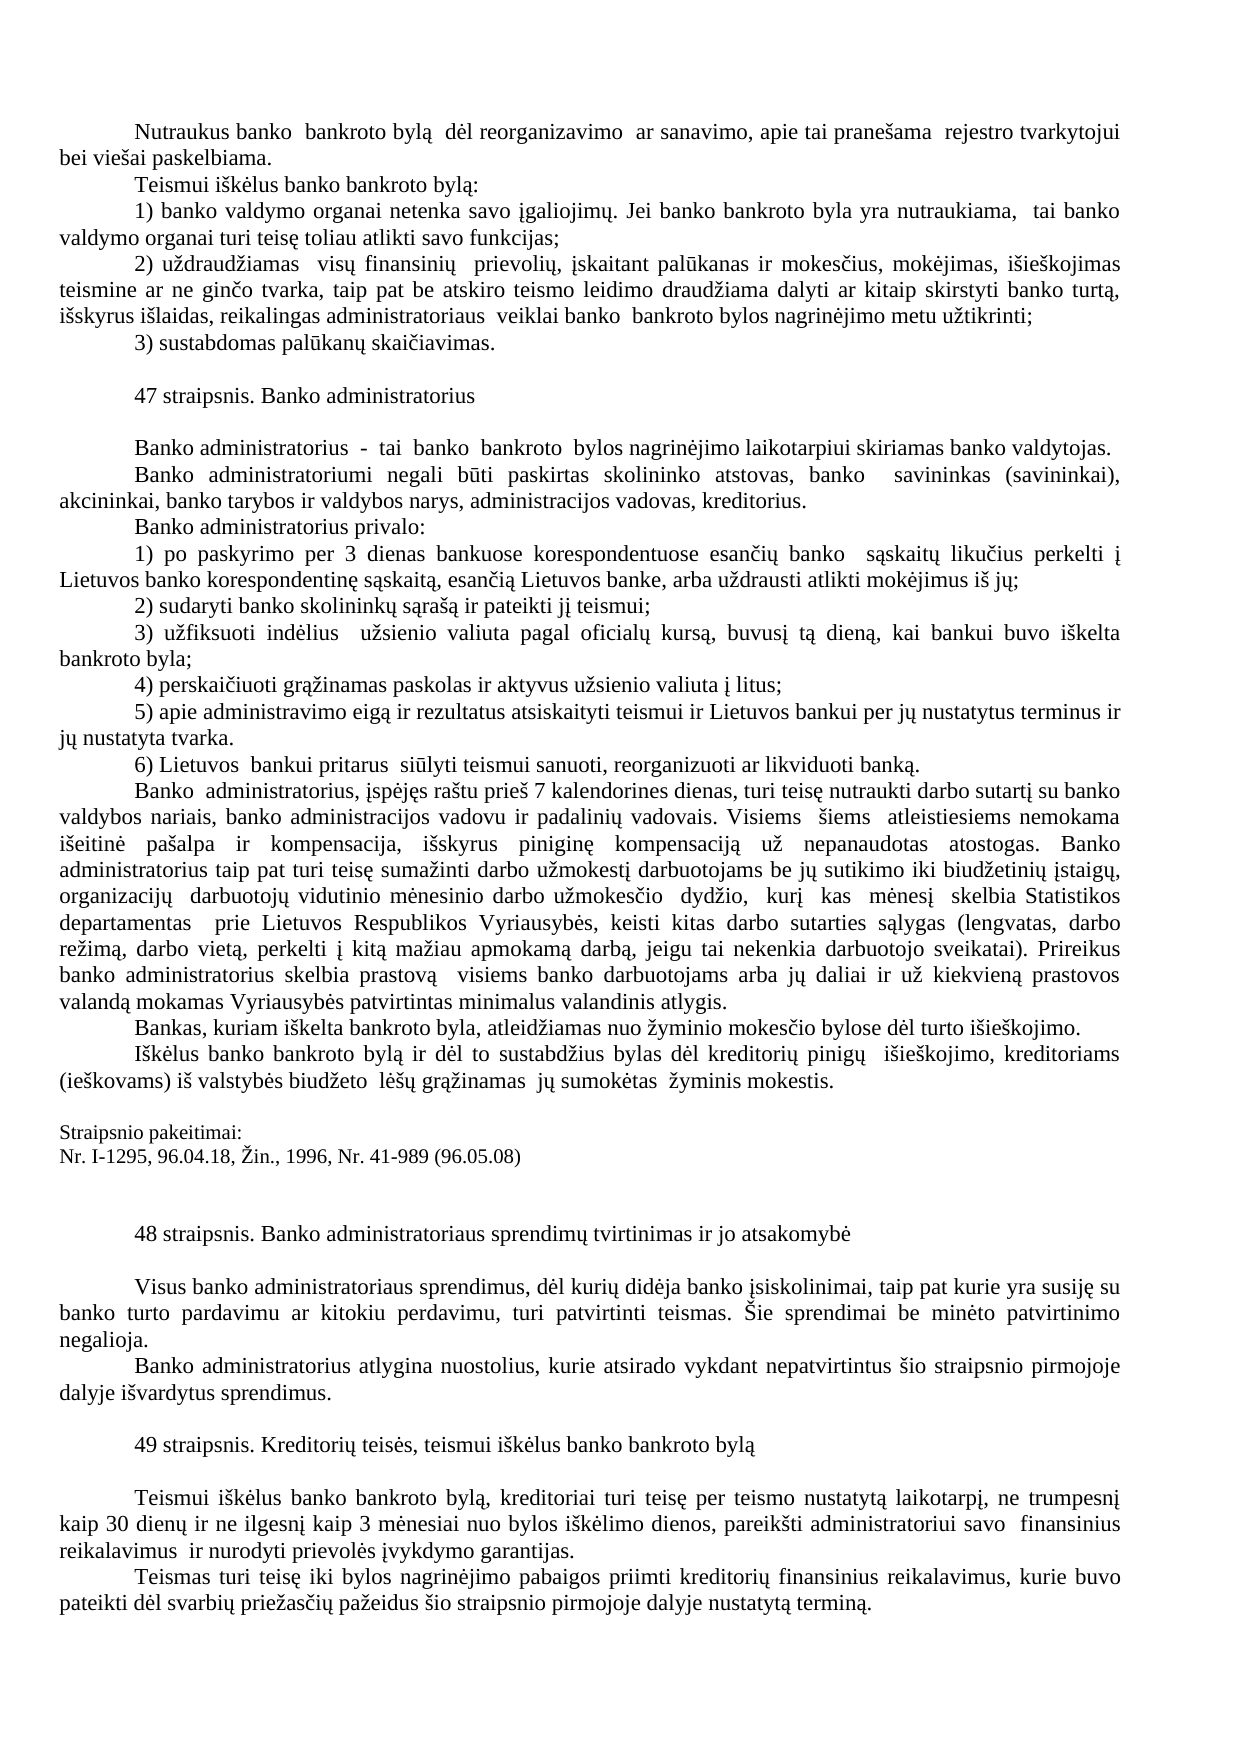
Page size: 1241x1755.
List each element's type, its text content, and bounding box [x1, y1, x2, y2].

text Banko administratorius - tai banko bankroto bylos nagrinėjimo laikotarpiui skiriamas banko valdytojas. [59, 434, 1122, 461]
text Banko administratorius atlygina nuostolius, kurie atsirado vykdant nepatvirtintus šio straipsnio pirmojoje dalyje išvardytus sprendimus. [59, 1352, 1122, 1405]
text 6) Lietuvos bankui pritarus siūlyti teismui sanuoti, reorganizuoti ar likviduoti banką. [59, 751, 1122, 777]
text 4) perskaičiuoti grąžinamas paskolas ir aktyvus užsienio valiuta į litus; [59, 672, 1122, 698]
text Bankas, kuriam iškelta bankroto byla, atleidžiamas nuo žyminio mokesčio bylose dėl turto išieškojimo. [59, 1014, 1122, 1041]
text 1) banko valdymo organai netenka savo įgaliojimų. Jei banko bankroto byla yra nutraukiama, tai banko valdymo organai turi teisę toliau atlikti savo funkcijas; [59, 197, 1122, 250]
text Iškėlus banko bankroto bylą ir dėl to sustabdžius bylas dėl kreditorių pinigų išieškojimo, kreditoriams (ieškovams) iš valstybės biudžeto lėšų grąžinamas jų sumokėtas žyminis mokestis. [59, 1041, 1122, 1093]
text 49 straipsnis. Kreditorių teisės, teismui iškėlus banko bankroto bylą [59, 1431, 1122, 1458]
text Teismui iškėlus banko bankroto bylą, kreditoriai turi teisę per teismo nustatytą laikotarpį, ne trumpesnį kaip 30 dienų ir ne ilgesnį kaip 3 mėnesiai nuo bylos iškėlimo dienos, pareikšti administratoriui savo finansinius reikalavimus ir nurodyti prievolės įvykdymo garantijas. [59, 1484, 1122, 1563]
text 2) sudaryti banko skolininkų sąrašą ir pateikti jį teismui; [59, 592, 1122, 619]
text Visus banko administratoriaus sprendimus, dėl kurių didėja banko įsiskolinimai, taip pat kurie yra susiję su banko turto pardavimu ar kitokiu perdavimu, turi patvirtinti teismas. Šie sprendimai be minėto patvirtinimo negalioja. [59, 1273, 1122, 1352]
text 47 straipsnis. Banko administratorius [59, 382, 1122, 408]
text Nutraukus banko bankroto bylą dėl reorganizavimo ar sanavimo, apie tai pranešama rejestro tvarkytojui bei viešai paskelbiama. [59, 118, 1122, 171]
text 3) užfiksuoti indėlius užsienio valiuta pagal oficialų kursą, buvusį tą dieną, kai bankui buvo iškelta bankroto byla; [59, 619, 1122, 672]
text Banko administratoriumi negali būti paskirtas skolininko atstovas, banko savininkas (savininkai), akcininkai, banko tarybos ir valdybos narys, administracijos vadovas, kreditorius. [59, 461, 1122, 513]
text Nr. I-1295, 96.04.18, Žin., 1996, Nr. 41-989 (96.05.08) [59, 1144, 1122, 1168]
text Banko administratorius, įspėjęs raštu prieš 7 kalendorines dienas, turi teisę nutraukti darbo sutartį su banko valdybos nariais, banko administracijos vadovu ir padalinių vadovais. Visiems šiems atleistiesiems nemokama išeitinė pašalpa ir kompensacija, išskyrus piniginę kompensaciją už nepanaudotas atostogas. Banko administratorius taip pat turi teisę sumažinti darbo užmokestį darbuotojams be jų sutikimo iki biudžetinių įstaigų, organizacijų darbuotojų vidutinio mėnesinio darbo užmokesčio dydžio, kurį kas mėnesį skelbia Statistikos departamentas prie Lietuvos Respublikos Vyriausybės, keisti kitas darbo sutarties sąlygas (lengvatas, darbo režimą, darbo vietą, perkelti į kitą mažiau apmokamą darbą, jeigu tai nekenkia darbuotojo sveikatai). Prireikus banko administratorius skelbia prastovą visiems banko darbuotojams arba jų daliai ir už kiekvieną prastovos valandą mokamas Vyriausybės patvirtintas minimalus valandinis atlygis. [59, 777, 1122, 1014]
text Teismas turi teisę iki bylos nagrinėjimo pabaigos priimti kreditorių finansinius reikalavimus, kurie buvo pateikti dėl svarbių priežasčių pažeidus šio straipsnio pirmojoje dalyje nustatytą terminą. [59, 1563, 1122, 1616]
text 5) apie administravimo eigą ir rezultatus atsiskaityti teismui ir Lietuvos bankui per jų nustatytus terminus ir jų nustatyta tvarka. [59, 698, 1122, 751]
text 3) sustabdomas palūkanų skaičiavimas. [59, 329, 1122, 355]
text Teismui iškėlus banko bankroto bylą: [59, 171, 1122, 197]
text Straipsnio pakeitimai: [59, 1119, 1122, 1144]
text Banko administratorius privalo: [59, 513, 1122, 540]
text 1) po paskyrimo per 3 dienas bankuose korespondentuose esančių banko sąskaitų likučius perkelti į Lietuvos banko korespondentinę sąskaitą, esančią Lietuvos banke, arba uždrausti atlikti mokėjimus iš jų; [59, 540, 1122, 592]
text 2) uždraudžiamas visų finansinių prievolių, įskaitant palūkanas ir mokesčius, mokėjimas, išieškojimas teismine ar ne ginčo tvarka, taip pat be atskiro teismo leidimo draudžiama dalyti ar kitaip skirstyti banko turtą, išskyrus išlaidas, reikalingas administratoriaus veiklai banko bankroto bylos nagrinėjimo metu užtikrinti; [59, 250, 1122, 329]
text 48 straipsnis. Banko administratoriaus sprendimų tvirtinimas ir jo atsakomybė [59, 1220, 1122, 1247]
